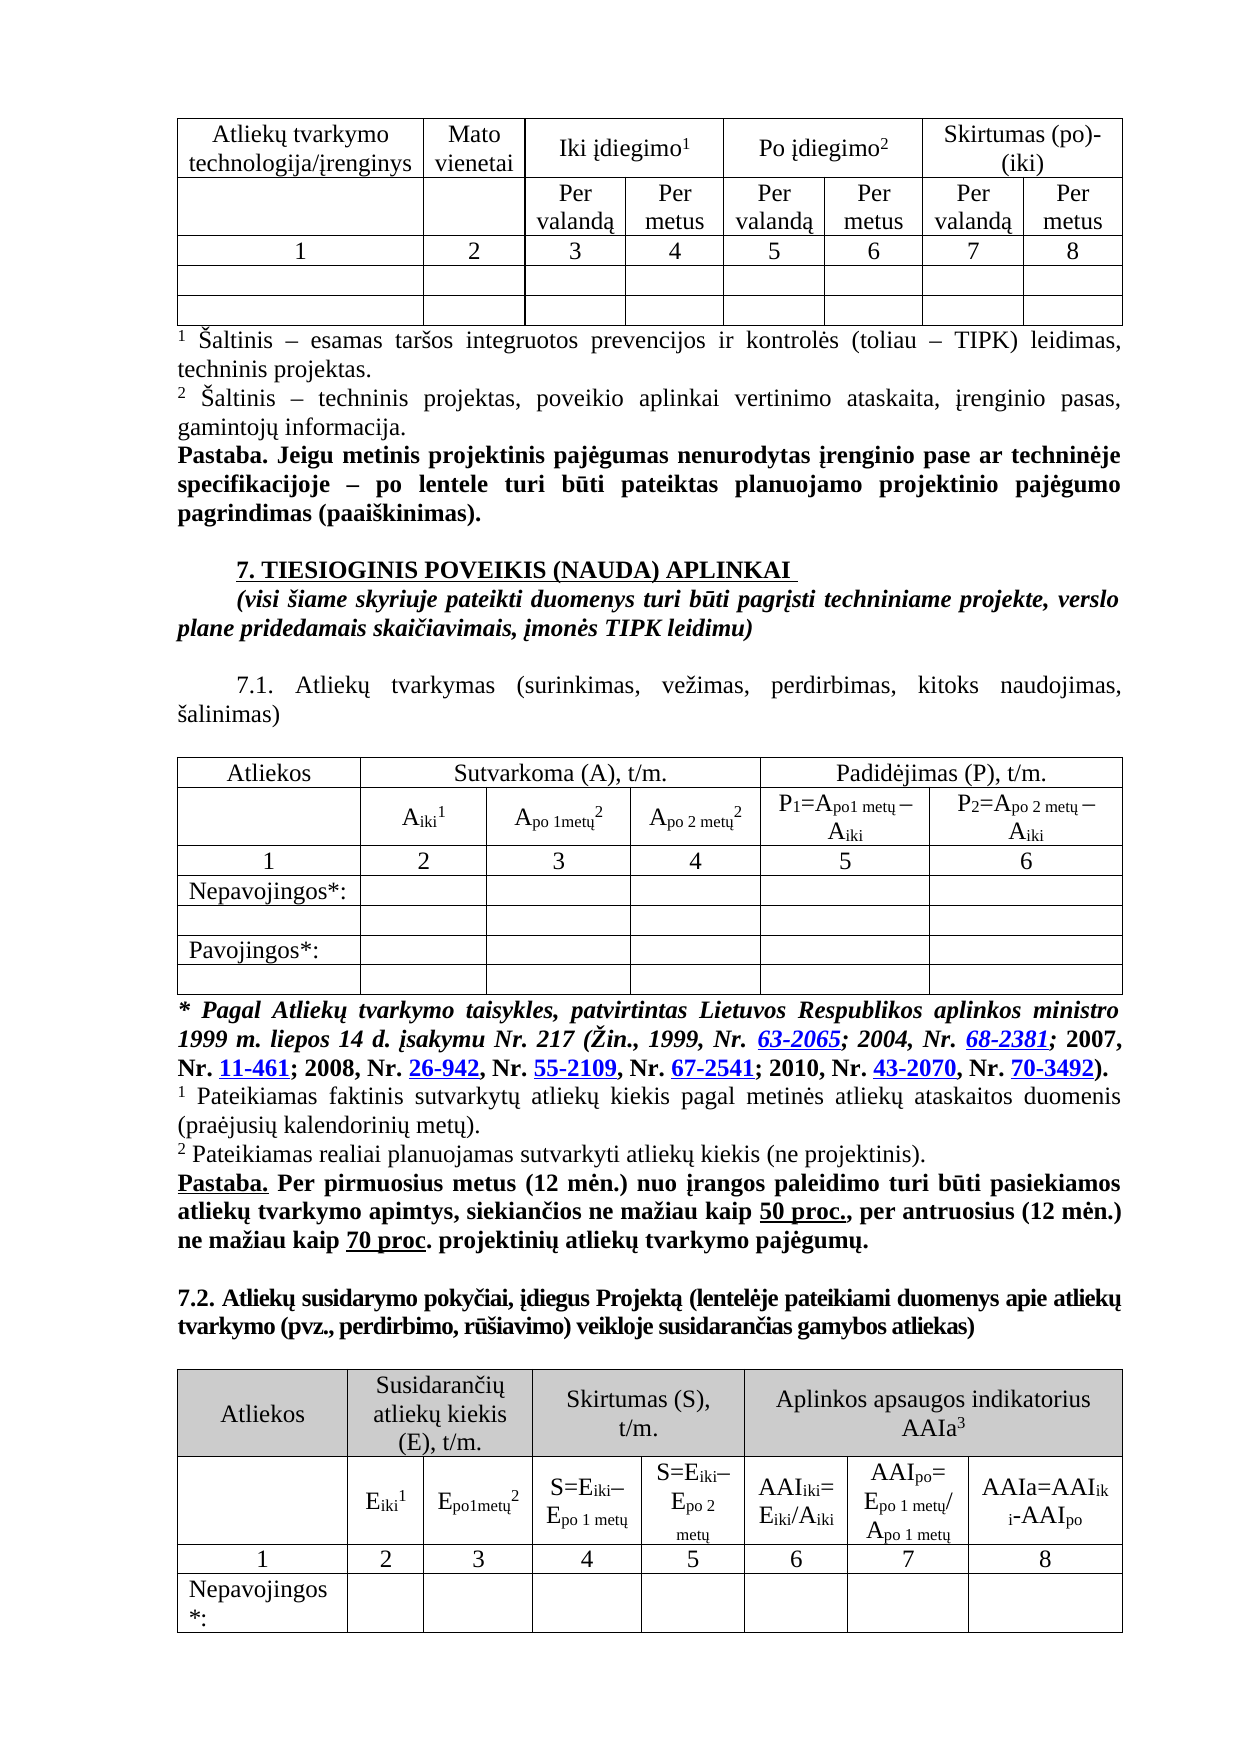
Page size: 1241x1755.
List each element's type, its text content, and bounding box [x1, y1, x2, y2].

table_cell [361, 906, 486, 934]
table_cell 2 [348, 1545, 423, 1573]
table_cell Nepavojingos *: [178, 1574, 347, 1632]
table_cell [642, 1574, 744, 1632]
table_cell [745, 1574, 847, 1632]
table_header Aplinkos apsaugos indikatorius AAIa3 [745, 1370, 1122, 1456]
text 7. TIESIOGINIS POVEIKIS (NAUDA) APLINKAI [177, 556, 1122, 584]
table_cell [424, 1574, 532, 1632]
table_cell [361, 936, 486, 964]
table_header Po įdiegimo2 [724, 119, 922, 177]
subtitle * Pagal Atliekų tvarkymo taisykles, patvirtintas Lietuvos Respublikos aplinkos ministro 1999 m. liepos 14 d. įsakymu Nr. 217 (Žin., 1999, Nr. 63-2065; 2004, Nr. 68-2381; 2007, Nr. 11-461; 2008, Nr. 26-942, Nr. 55-2109, Nr. 67-2541; 2010, Nr. 43-2070, Nr. 70-3492). [177, 995, 1122, 1081]
table_cell S=Eiki–Epo 1 metų [533, 1457, 641, 1543]
table_cell 6 [745, 1545, 847, 1573]
table_cell Per valandą [724, 178, 824, 235]
text 7.1. Atliekų tvarkymas (surinkimas, vežimas, perdirbimas, kitoks naudojimas, šalinimas) [177, 671, 1122, 728]
table_cell [1024, 266, 1122, 295]
table_cell Per metus [1024, 178, 1122, 235]
table_cell [724, 296, 824, 324]
table_cell [825, 296, 922, 324]
table_header Iki įdiegimo1 [526, 119, 723, 177]
table_cell Per metus [825, 178, 922, 235]
table_cell 6 [825, 236, 922, 265]
table_cell [930, 936, 1122, 964]
table_cell 1 [178, 1545, 347, 1573]
table_cell 2 [424, 236, 524, 265]
table_cell [761, 965, 929, 994]
table_cell Per valandą [923, 178, 1023, 235]
table_cell Apo 2 metų2 [631, 788, 760, 845]
table_cell [178, 178, 423, 235]
table_cell [631, 965, 760, 994]
table_cell [631, 906, 760, 934]
text 7.2. Atliekų susidarymo pokyčiai, įdiegus Projektą (lentelėje pateikiami duomenys apie atliekų tvarkymo (pvz., perdirbimo, rūšiavimo) veikloje susidarančias gamybos atliekas) [177, 1283, 1122, 1340]
table_cell 4 [533, 1545, 641, 1573]
table_cell Epo1metų2 [424, 1457, 532, 1543]
table_cell [424, 266, 524, 295]
table_cell P2=Apo 2 metų –Aiki [930, 788, 1122, 845]
table_cell [178, 296, 423, 324]
table_cell [626, 266, 723, 295]
table_cell [178, 788, 360, 845]
table_cell Eiki1 [348, 1457, 423, 1543]
table_cell [930, 965, 1122, 994]
table_cell 7 [848, 1545, 968, 1573]
table_cell Aiki1 [361, 788, 486, 845]
table_header Susidarančių atliekų kiekis (E), t/m. [348, 1370, 532, 1456]
table_cell [361, 965, 486, 994]
table_cell Nepavojingos*: [178, 876, 360, 905]
table_cell [424, 296, 524, 324]
table_cell [424, 178, 524, 235]
table_cell 5 [642, 1545, 744, 1573]
table_cell 1 [178, 846, 360, 875]
table_header Mato vienetai [424, 119, 524, 177]
table_cell [487, 965, 630, 994]
table_cell [930, 876, 1122, 905]
table_cell [724, 266, 824, 295]
text Pastaba. Jeigu metinis projektinis pajėgumas nenurodytas įrenginio pase ar techninėje specifikacijoje – po lentele turi būti pateiktas planuojamo projektinio pajėgumo pagrindimas (paaiškinimas). [177, 441, 1122, 527]
table_cell [361, 876, 486, 905]
table_cell [969, 1574, 1122, 1632]
table_header Skirtumas (po)-(iki) [923, 119, 1122, 177]
table_cell 5 [761, 846, 929, 875]
table_cell [626, 296, 723, 324]
table_cell AAIa=AAIiki-AAIpo [969, 1457, 1122, 1543]
table_header Atliekų tvarkymo technologija/įrenginys [178, 119, 423, 177]
table_cell [348, 1574, 423, 1632]
table_header Skirtumas (S), t/m. [533, 1370, 744, 1456]
table_cell [825, 266, 922, 295]
table_header Padidėjimas (P), t/m. [761, 758, 1122, 787]
table_cell [761, 936, 929, 964]
table_cell 3 [424, 1545, 532, 1573]
table_cell [526, 296, 625, 324]
table_cell Per metus [626, 178, 723, 235]
text 2 Šaltinis – techninis projektas, poveikio aplinkai vertinimo ataskaita, įrenginio pasas, gamintojų informacija. [177, 383, 1122, 441]
table_cell [178, 965, 360, 994]
table_header Atliekos [178, 1370, 347, 1456]
table_cell AAIiki=Eiki/Aiki [745, 1457, 847, 1543]
text 1 Pateikiamas faktinis sutvarkytų atliekų kiekis pagal metinės atliekų ataskaitos duomenis (praėjusių kalendorinių metų). [177, 1081, 1122, 1139]
text 1 Šaltinis – esamas taršos integruotos prevencijos ir kontrolės (toliau – TIPK) leidimas, techninis projektas. [177, 326, 1122, 383]
table_cell 6 [930, 846, 1122, 875]
table_cell S=Eiki–Epo 2 metų [642, 1457, 744, 1543]
table_cell [178, 906, 360, 934]
table_cell 8 [1024, 236, 1122, 265]
table_cell [923, 296, 1023, 324]
table_header Atliekos [178, 758, 360, 787]
table_cell 8 [969, 1545, 1122, 1573]
table_cell [487, 876, 630, 905]
text (visi šiame skyriuje pateikti duomenys turi būti pagrįsti techniniame projekte, verslo plane pridedamais skaičiavimais, įmonės TIPK leidimu) [177, 584, 1122, 642]
table_cell [178, 266, 423, 295]
table_cell 1 [178, 236, 423, 265]
text 2 Pateikiamas realiai planuojamas sutvarkyti atliekų kiekis (ne projektinis). [177, 1139, 1122, 1168]
table_cell P1=Apo1 metų –Aiki [761, 788, 929, 845]
table_cell 7 [923, 236, 1023, 265]
text Pastaba. Per pirmuosius metus (12 mėn.) nuo įrangos paleidimo turi būti pasiekiamos atliekų tvarkymo apimtys, siekiančios ne mažiau kaip 50 proc., per antruosius (12 mėn.) ne mažiau kaip 70 proc. projektinių atliekų tvarkymo pajėgumų. [177, 1168, 1122, 1254]
table_cell 3 [526, 236, 625, 265]
table_cell [848, 1574, 968, 1632]
table_cell Apo 1metų2 [487, 788, 630, 845]
table_cell [761, 876, 929, 905]
table_cell [487, 906, 630, 934]
table_cell 2 [361, 846, 486, 875]
table_cell [761, 906, 929, 934]
table_cell [1024, 296, 1122, 324]
table_cell 4 [631, 846, 760, 875]
table_cell AAIpo= Epo 1 metų/ Apo 1 metų [848, 1457, 968, 1543]
table_cell [631, 936, 760, 964]
table_cell [930, 906, 1122, 934]
table_cell [533, 1574, 641, 1632]
table_cell 3 [487, 846, 630, 875]
table_header Sutvarkoma (A), t/m. [361, 758, 760, 787]
table_cell Per valandą [526, 178, 625, 235]
table_cell [178, 1457, 347, 1543]
table_cell [526, 266, 625, 295]
table_cell Pavojingos*: [178, 936, 360, 964]
table_cell [487, 936, 630, 964]
table_cell 5 [724, 236, 824, 265]
table_cell [631, 876, 760, 905]
table_cell 4 [626, 236, 723, 265]
table_cell [923, 266, 1023, 295]
